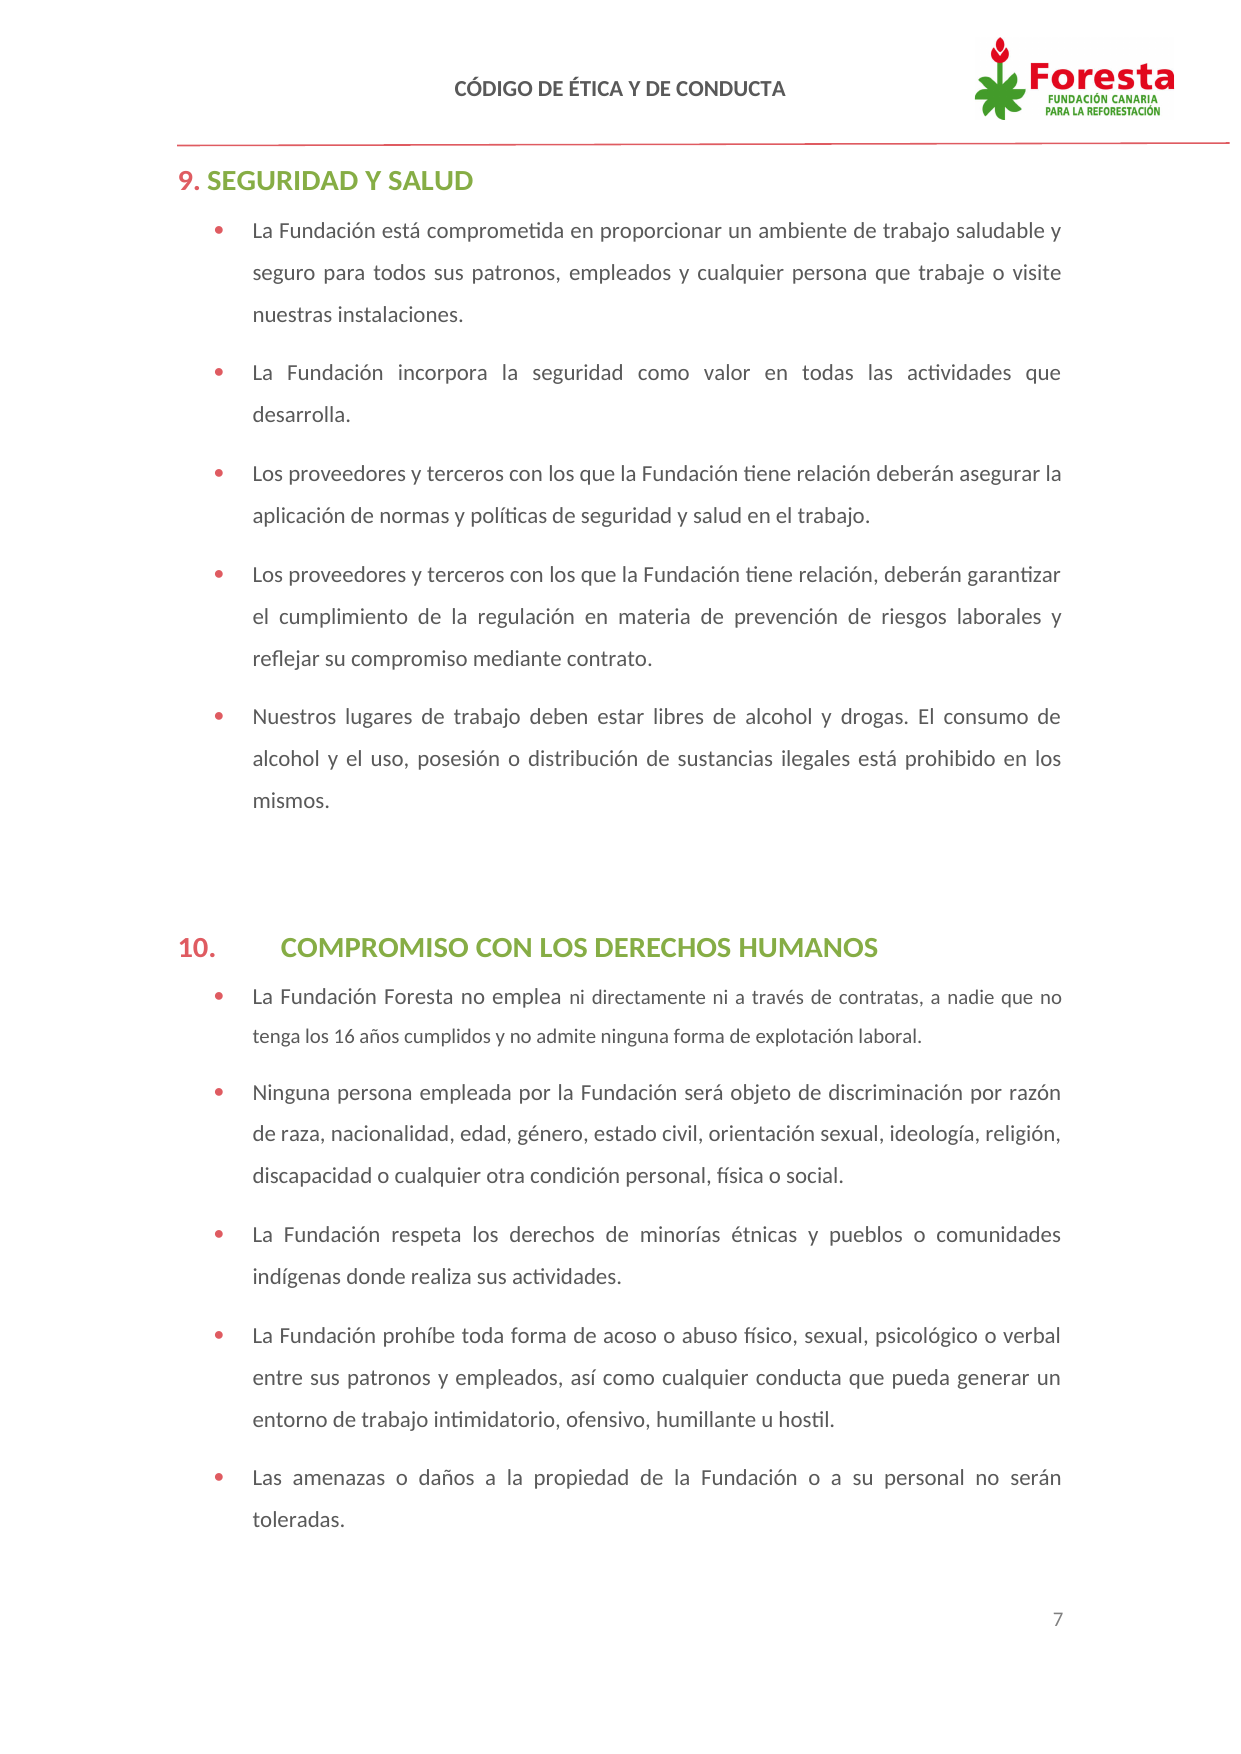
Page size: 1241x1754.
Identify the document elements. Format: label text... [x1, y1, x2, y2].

list SEGURIDAD Y SALUD [177, 162, 1063, 198]
list Ninguna persona empleada por la Fundación será objeto de discriminación por razón de raza, nacionalidad, edad, género, estado civil, orientación sexual, ideología, religión, discapacidad o cualquier otra condición personal, física o social. [215, 1078, 1063, 1189]
list La Fundación está comprometida en proporcionar un ambiente de trabajo saludable y seguro para todos sus patronos, empleados y cualquier persona que trabaje o visite nuestras instalaciones. [215, 216, 1063, 328]
list Los proveedores y terceros con los que la Fundación tiene relación, deberán garantizar el cumplimiento de la regulación en materia de prevención de riesgos laborales y reflejar su compromiso mediante contrato. [215, 560, 1063, 672]
list La Fundación prohíbe toda forma de acoso o abuso físico, sexual, psicológico o verbal entre sus patronos y empleados, así como cualquier conducta que pueda generar un entorno de trabajo intimidatorio, ofensivo, humillante u hostil. [215, 1321, 1063, 1433]
list Las amenazas o daños a la propiedad de la Fundación o a su personal no serán toleradas. [215, 1463, 1063, 1533]
list Los proveedores y terceros con los que la Fundación tiene relación deberán asegurar la aplicación de normas y políticas de seguridad y salud en el trabajo. [215, 459, 1063, 529]
list La Fundación incorpora la seguridad como valor en todas las actividades que desarrolla. [215, 358, 1063, 428]
list COMPROMISO CON LOS DERECHOS HUMANOS [177, 929, 1063, 964]
list La Fundación respeta los derechos de minorías étnicas y pueblos o comunidades indígenas donde realiza sus actividades. [215, 1220, 1063, 1290]
list La Fundación Foresta no emplea ni directamente ni a través de contratas, a nadie que no tenga los 16 años cumplidos y no admite ninguna forma de explotación laboral. [215, 982, 1063, 1048]
list Nuestros lugares de trabajo deben estar libres de alcohol y drogas. El consumo de alcohol y el uso, posesión o distribución de sustancias ilegales está prohibido en los mismos. [215, 702, 1063, 814]
